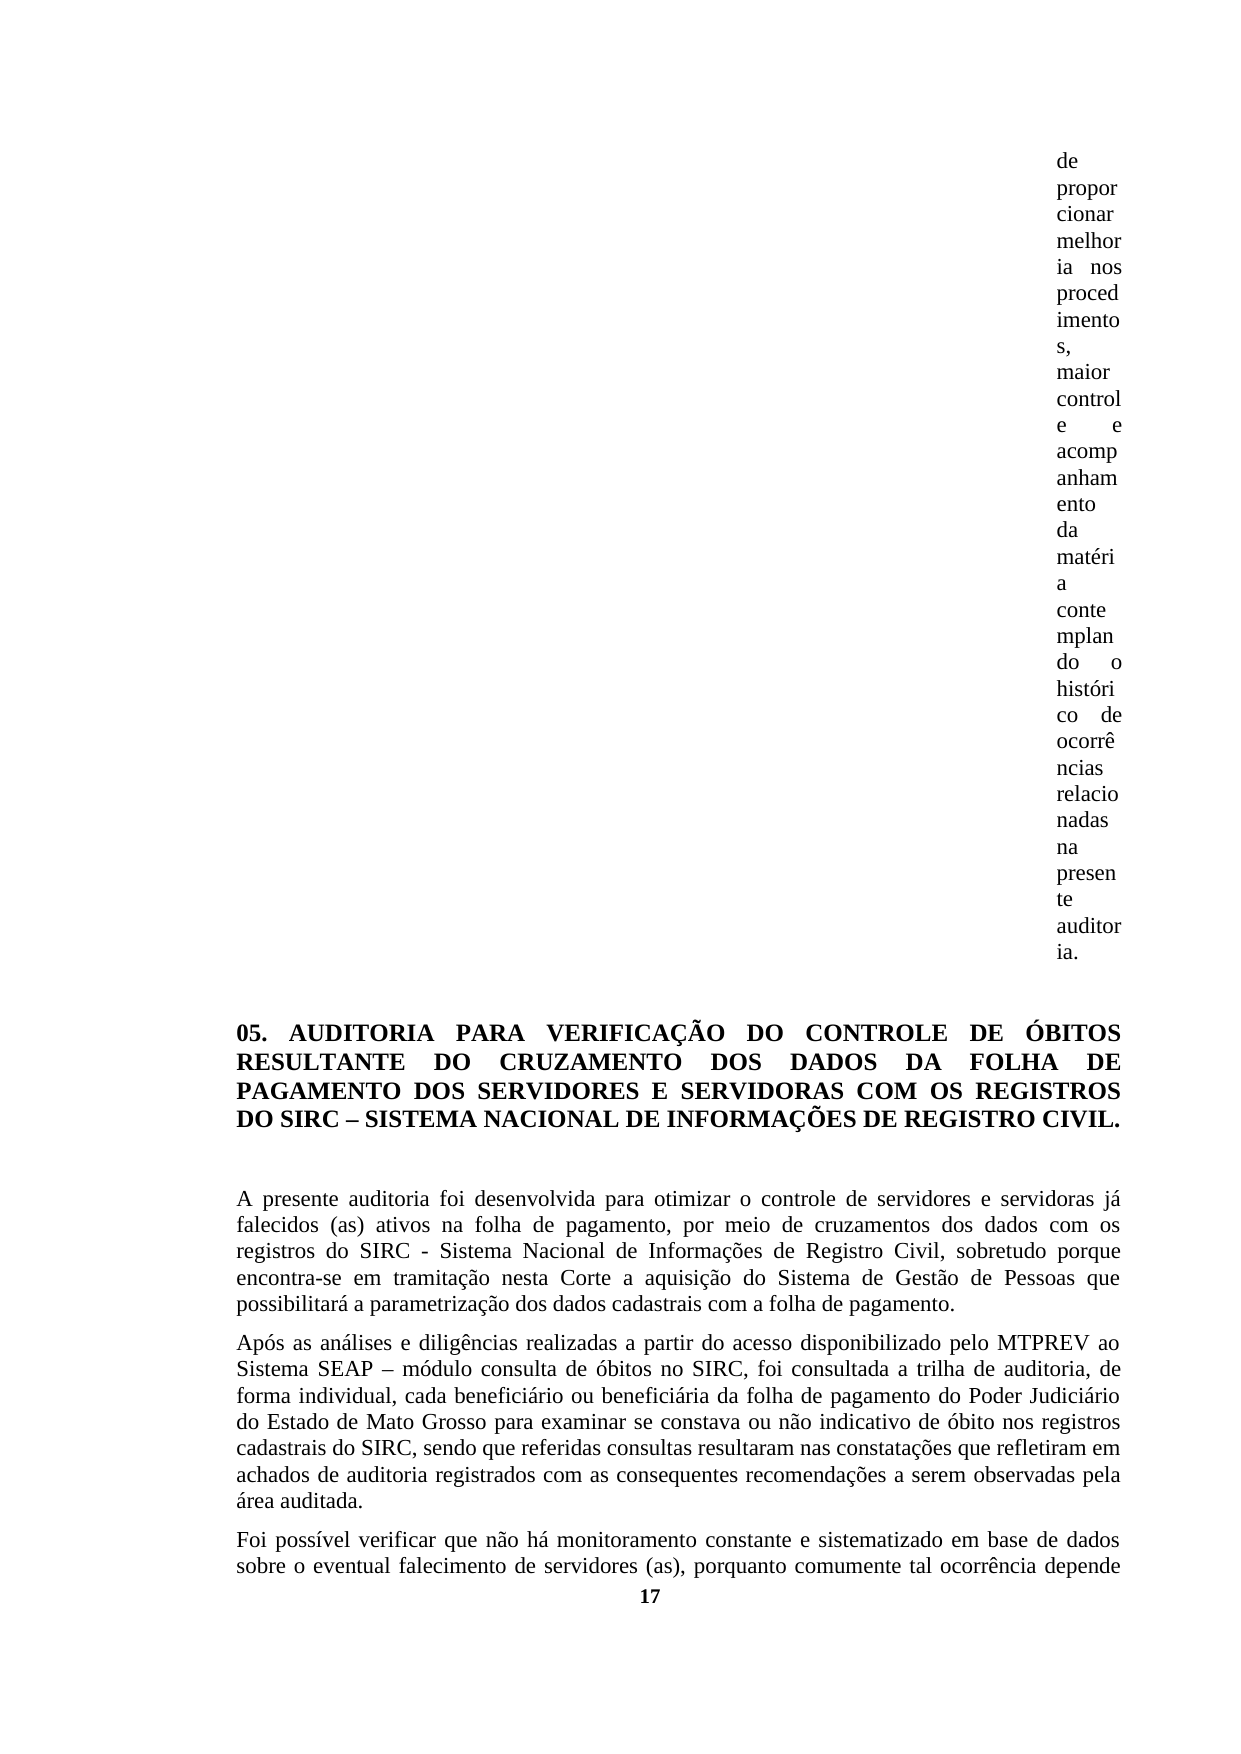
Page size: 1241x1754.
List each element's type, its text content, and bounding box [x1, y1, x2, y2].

list Foi possível verificar que não há monitoramento constante e sistematizado em base de dados sobre o eventual falecimento de servidores (as), porquanto comumente tal ocorrência depende [236, 1526, 1122, 1579]
list Após as análises e diligências realizadas a partir do acesso disponibilizado pelo MTPREV ao Sistema SEAP – módulo consulta de óbitos no SIRC, foi consultada a trilha de auditoria, de forma individual, cada beneficiário ou beneficiária da folha de pagamento do Poder Judiciário do Estado de Mato Grosso para examinar se constava ou não indicativo de óbito nos registros cadastrais do SIRC, sendo que referidas consultas resultaram nas constatações que refletiram em achados de auditoria registrados com as consequentes recomendações a serem observadas pela área auditada. [236, 1329, 1122, 1513]
list de proporcionar melhoria nos procedimentos, maior controle e acompanhamento da matéria contemplando o histórico de ocorrências relacionadas na presente auditoria. [1019, 148, 1122, 964]
list A presente auditoria foi desenvolvida para otimizar o controle de servidores e servidoras já falecidos (as) ativos na folha de pagamento, por meio de cruzamentos dos dados com os registros do SIRC - Sistema Nacional de Informações de Registro Civil, sobretudo porque encontra-se em tramitação nesta Corte a aquisição do Sistema de Gestão de Pessoas que possibilitará a parametrização dos dados cadastrais com a folha de pagamento. [236, 1185, 1122, 1316]
text 05. AUDITORIA PARA VERIFICAÇÃO DO CONTROLE DE ÓBITOS RESULTANTE DO CRUZAMENTO DOS DADOS DA FOLHA DE PAGAMENTO DOS SERVIDORES E SERVIDORAS COM OS REGISTROS DO SIRC – SISTEMA NACIONAL DE INFORMAÇÕES DE REGISTRO CIVIL. [236, 1018, 1122, 1133]
